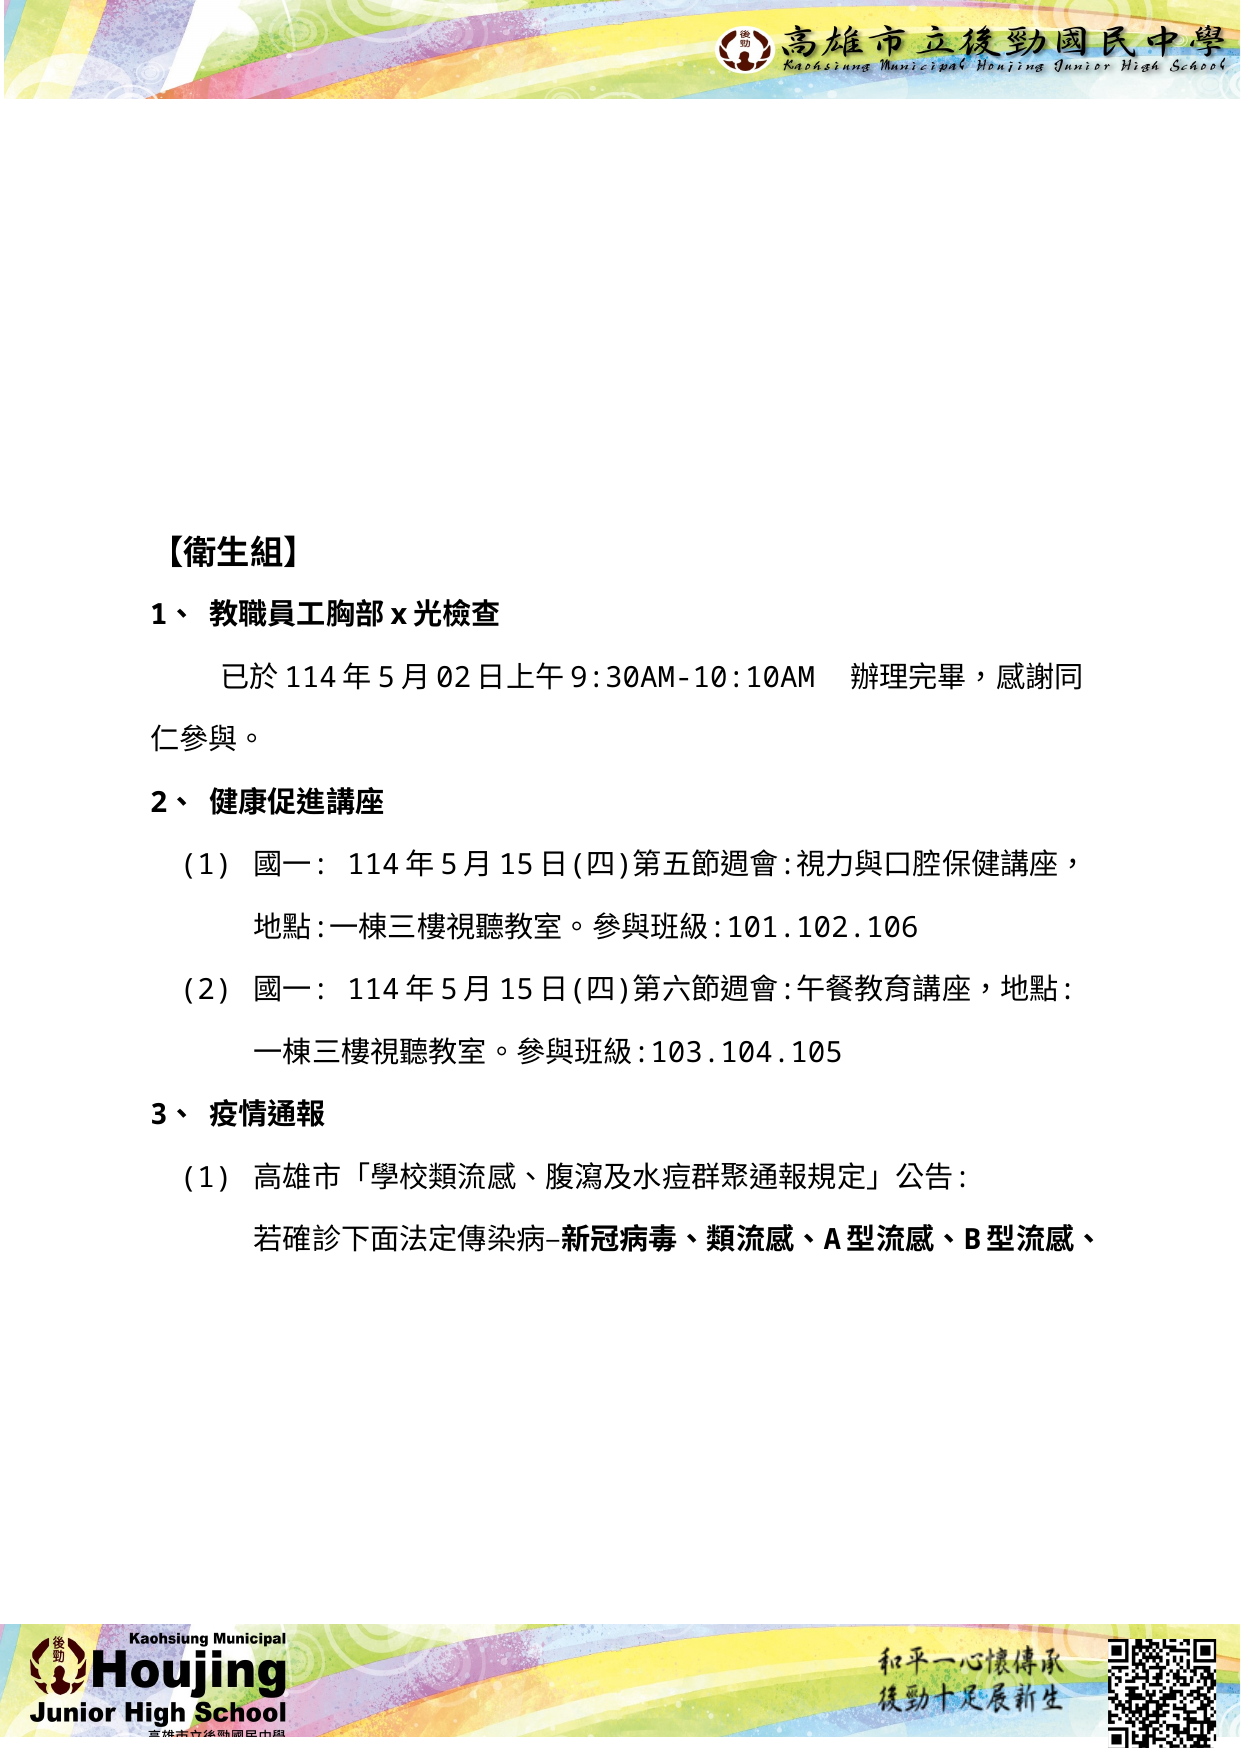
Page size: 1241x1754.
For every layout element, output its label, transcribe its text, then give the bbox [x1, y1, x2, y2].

list 教職員工胸部x光檢查 [150, 570, 1090, 633]
text 【衛生組】 [150, 508, 1090, 570]
list 高雄市「學校類流感、腹瀉及水痘群聚通報規定」公告: 若確診下面法定傳染病–新冠病毒、類流感、A型流感、B型流感、肺結核、水痘、疥瘡、腮腺炎、頭蝨、登革熱、諾羅病毒、腸病毒、每日腹瀉三次(含)以上，且合併下列任何一項以上症狀: (1)嘔吐(2) 發燒(3)糞便帶有黏液狀或血 絲(4)水瀉。以上傳染病為24小時內需通報衛生單位，若有經醫療院所診斷請通報學務處及健康中心，以利後續相關處理。 [179, 1133, 1090, 1258]
list 健康促進講座 [150, 758, 1090, 820]
list 國一: 114年5月15日(四)第五節週會:視力與口腔保健講座，地點:一棟三樓視聽教室。參與班級:101.102.106 [179, 820, 1090, 945]
text 已於114年5月02日上午9:30AM-10:10AM 辦理完畢，感謝同仁參與。 [150, 633, 1090, 758]
list 疫情通報 [150, 1070, 1090, 1133]
list 國一: 114年5月15日(四)第六節週會:午餐教育講座，地點:一棟三樓視聽教室。參與班級:103.104.105 [179, 945, 1090, 1070]
